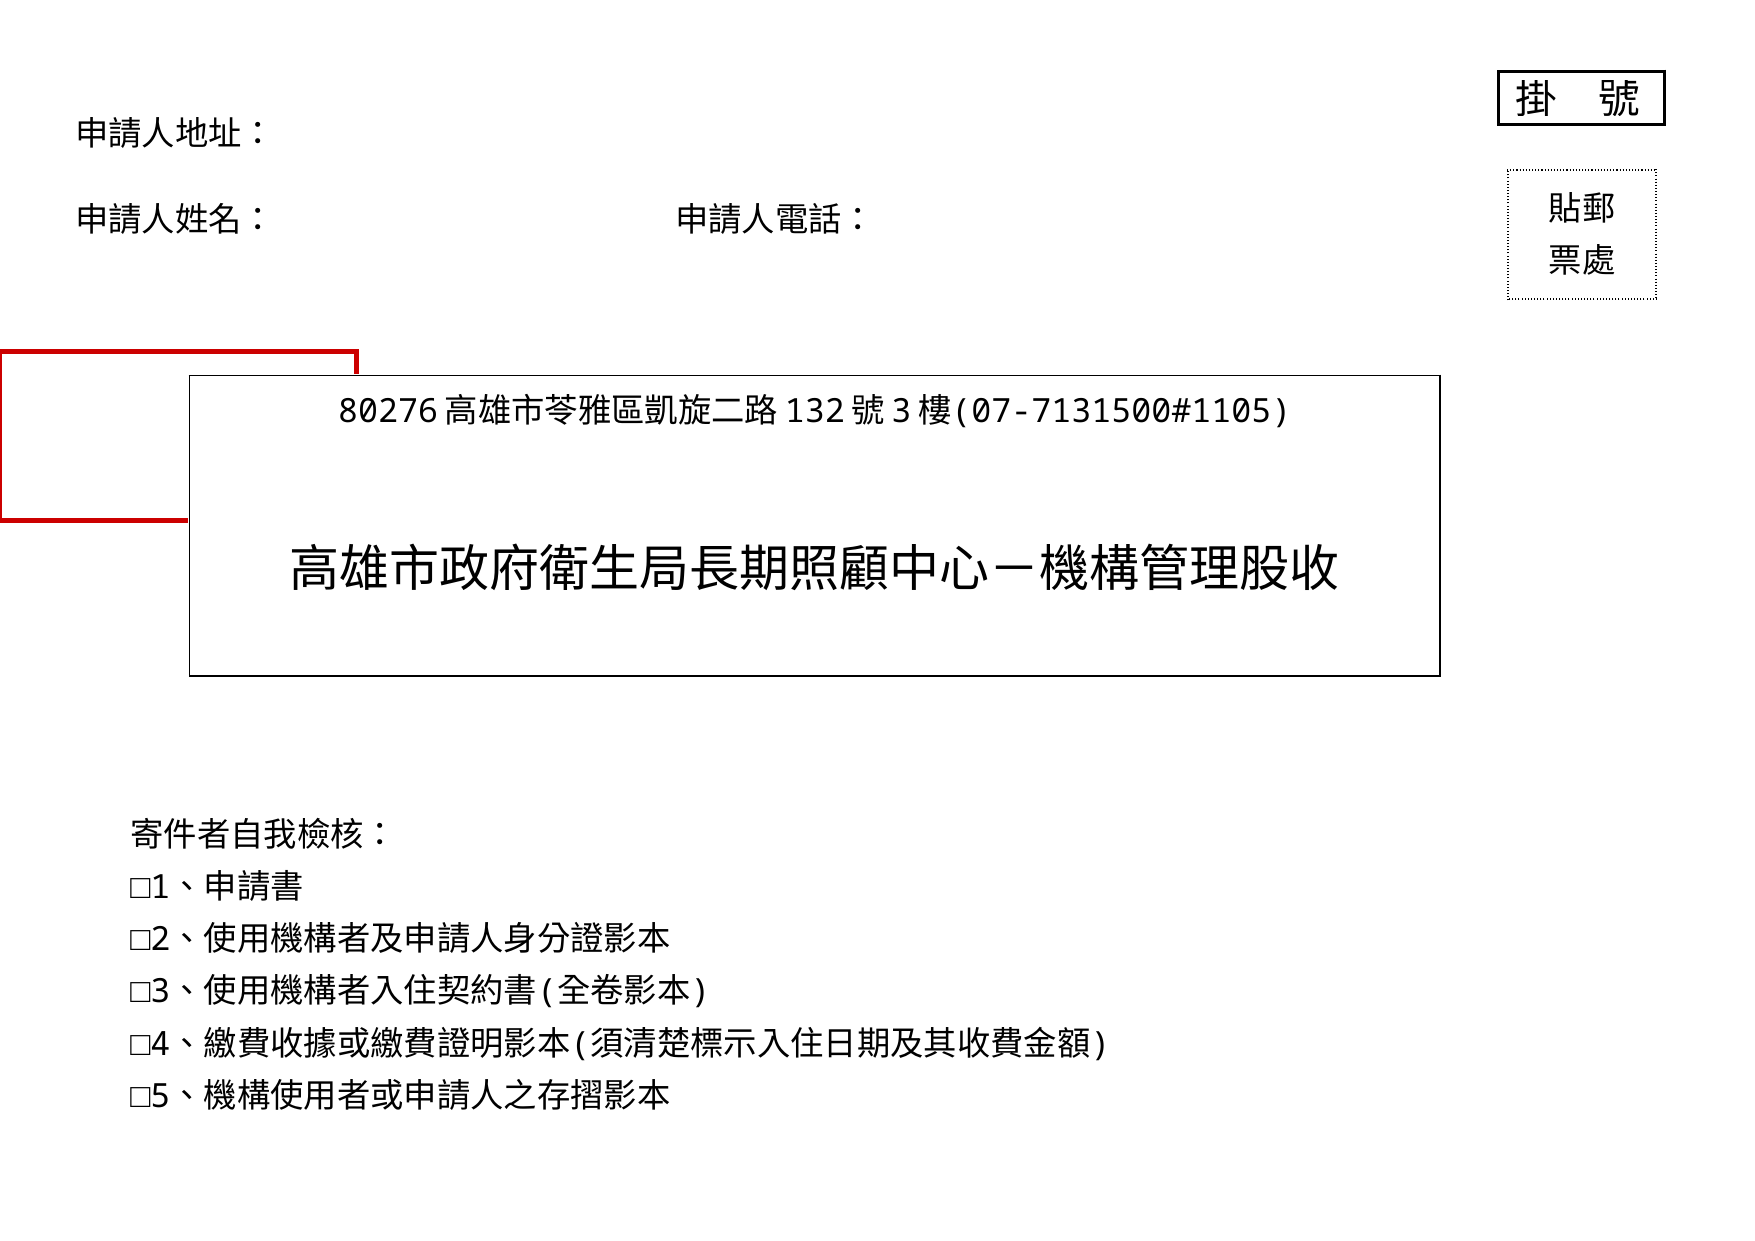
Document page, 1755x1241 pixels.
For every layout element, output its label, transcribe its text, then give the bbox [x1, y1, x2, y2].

text 申請人地址： [0, 239, 32, 349]
text □4、繳費收據或繳費證明影本(須清楚標示入住日期及其收費金額) [130, 1013, 1160, 1065]
text 寄件者自我檢核： [130, 805, 1160, 857]
text □1、申請書 [130, 857, 1160, 909]
text 80276高雄市苓雅區凱旋二路132號3樓(07-7131500#1105) [205, 383, 1424, 432]
text 掛 號 [1616, 80, 1648, 115]
text 申請人地址： [0, 523, 32, 951]
text □3、使用機構者入住契約書(全卷影本) [130, 961, 1160, 1013]
text 申請人姓名： 申請人電話： [75, 169, 1679, 300]
text □5、機構使用者或申請人之存摺影本 [130, 1065, 1160, 1117]
text 票處 [1524, 231, 1640, 283]
text 申請人地址： [75, 89, 1679, 151]
text □2、使用機構者及申請人身分證影本 [130, 909, 1160, 961]
text 高雄市政府衛生局長期照顧中心－機構管理股收 [205, 529, 1424, 601]
text 掛 號 [1524, 80, 1545, 115]
text 掛 號 [1548, 80, 1625, 115]
text 申請人地址： [1500, 73, 1663, 123]
text 貼郵 [1524, 179, 1640, 231]
text 掛 號 [1515, 80, 1522, 115]
